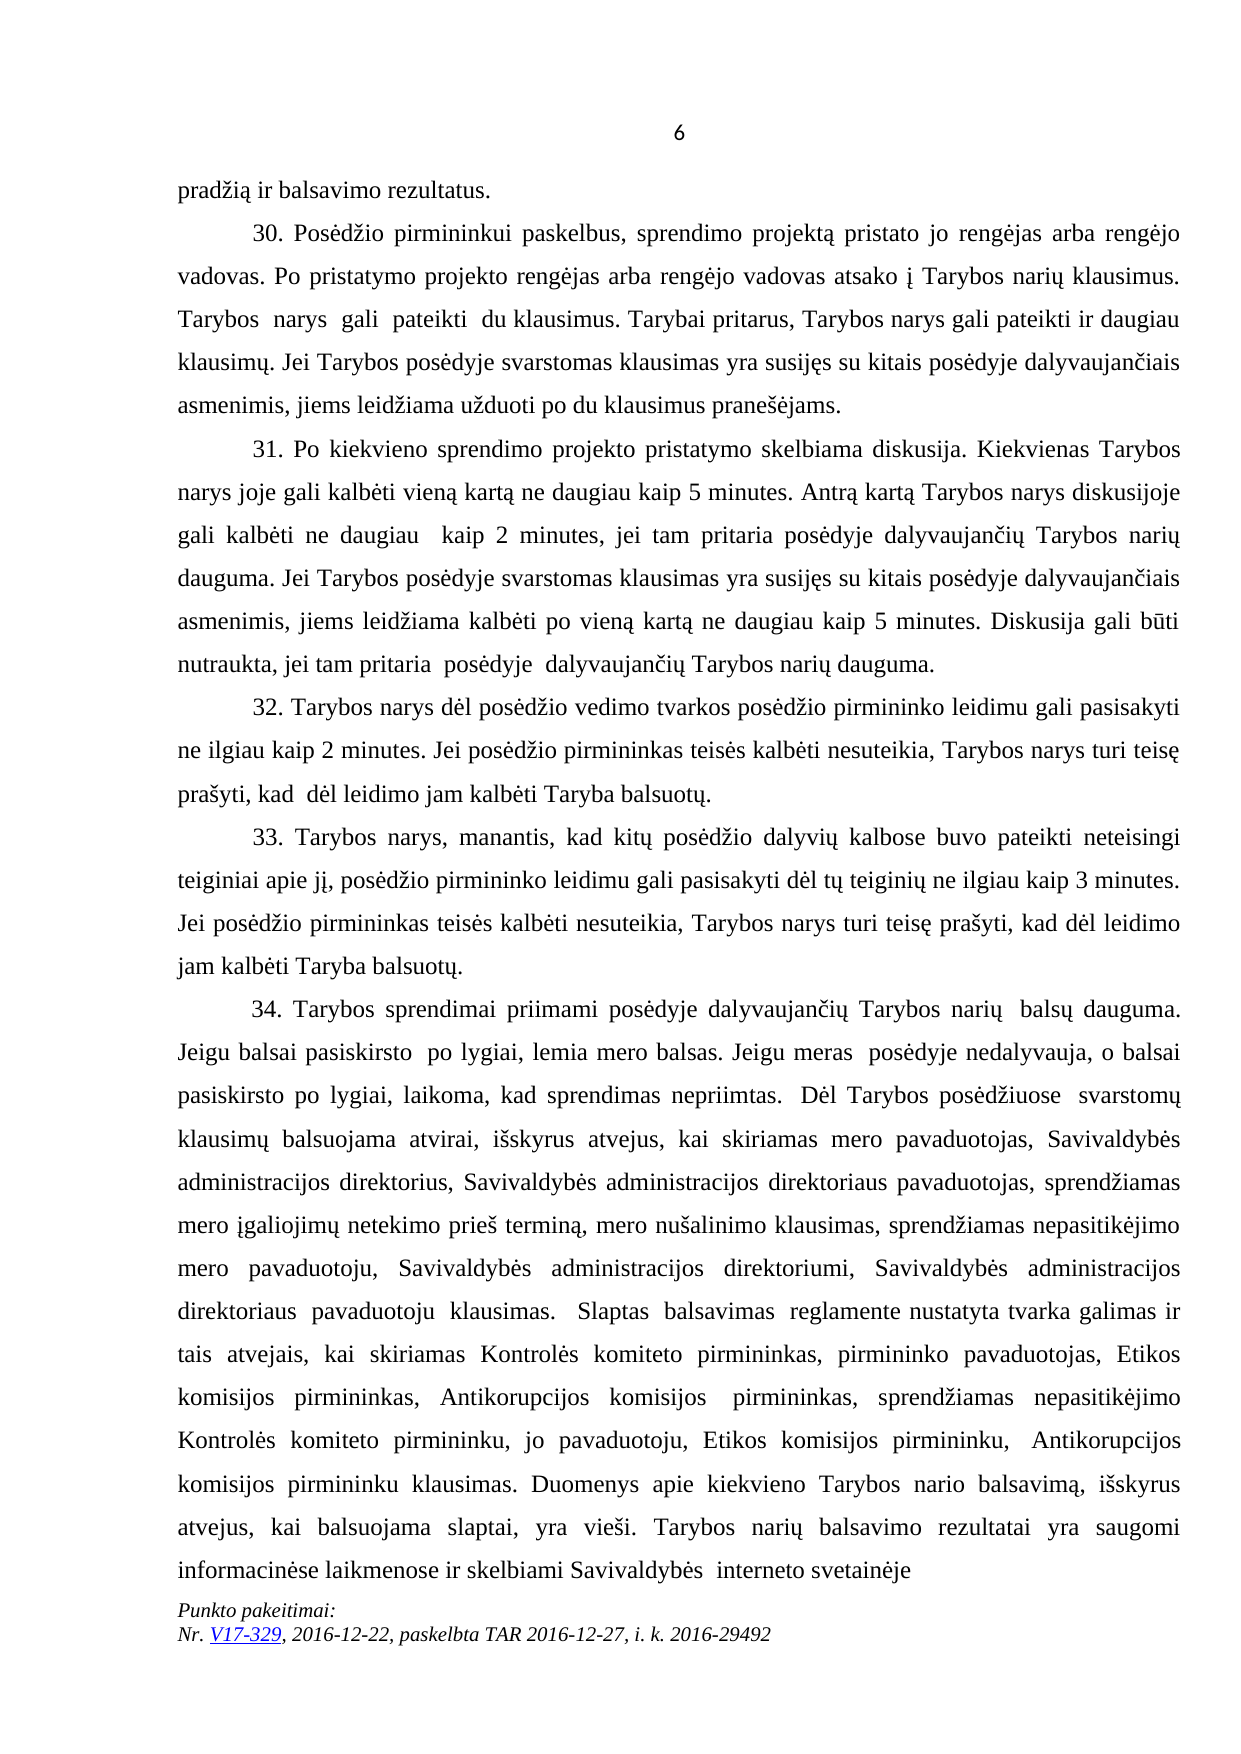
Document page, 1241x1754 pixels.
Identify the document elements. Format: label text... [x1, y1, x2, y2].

text 30. Posėdžio pirmininkui paskelbus, sprendimo projektą pristato jo rengėjas arba rengėjo vadovas. Po pristatymo projekto rengėjas arba rengėjo vadovas atsako į Tarybos narių klausimus. Tarybos narys gali pateikti du klausimus. Tarybai pritarus, Tarybos narys gali pateikti ir daugiau klausimų. Jei Tarybos posėdyje svarstomas klausimas yra susijęs su kitais posėdyje dalyvaujančiais asmenimis, jiems leidžiama užduoti po du klausimus pranešėjams. [177, 218, 1181, 419]
text 32. Tarybos narys dėl posėdžio vedimo tvarkos posėdžio pirmininko leidimu gali pasisakyti ne ilgiau kaip 2 minutes. Jei posėdžio pirmininkas teisės kalbėti nesuteikia, Tarybos narys turi teisę prašyti, kad dėl leidimo jam kalbėti Taryba balsuotų. [177, 692, 1181, 807]
text Punkto pakeitimai: [177, 1598, 1181, 1622]
text pradžią ir balsavimo rezultatus. [177, 175, 1181, 204]
text Nr. V17-329, 2016-12-22, paskelbta TAR 2016-12-27, i. k. 2016-29492 [177, 1622, 1181, 1646]
text 33. Tarybos narys, manantis, kad kitų posėdžio dalyvių kalbose buvo pateikti neteisingi teiginiai apie jį, posėdžio pirmininko leidimu gali pasisakyti dėl tų teiginių ne ilgiau kaip 3 minutes. Jei posėdžio pirmininkas teisės kalbėti nesuteikia, Tarybos narys turi teisę prašyti, kad dėl leidimo jam kalbėti Taryba balsuotų. [177, 822, 1181, 980]
text 34. Tarybos sprendimai priimami posėdyje dalyvaujančių Tarybos narių balsų dauguma. Jeigu balsai pasiskirsto po lygiai, lemia mero balsas. Jeigu meras posėdyje nedalyvauja, o balsai pasiskirsto po lygiai, laikoma, kad sprendimas nepriimtas. Dėl Tarybos posėdžiuose svarstomų klausimų balsuojama atvirai, išskyrus atvejus, kai skiriamas mero pavaduotojas, Savivaldybės administracijos direktorius, Savivaldybės administracijos direktoriaus pavaduotojas, sprendžiamas mero įgaliojimų netekimo prieš terminą, mero nušalinimo klausimas, sprendžiamas nepasitikėjimo mero pavaduotoju, Savivaldybės administracijos direktoriumi, Savivaldybės administracijos direktoriaus pavaduotoju klausimas. Slaptas balsavimas reglamente nustatyta tvarka galimas ir tais atvejais, kai skiriamas Kontrolės komiteto pirmininkas, pirmininko pavaduotojas, Etikos komisijos pirmininkas, Antikorupcijos komisijos pirmininkas, sprendžiamas nepasitikėjimo Kontrolės komiteto pirmininku, jo pavaduotoju, Etikos komisijos pirmininku, Antikorupcijos komisijos pirmininku klausimas. Duomenys apie kiekvieno Tarybos nario balsavimą, išskyrus atvejus, kai balsuojama slaptai, yra vieši. Tarybos narių balsavimo rezultatai yra saugomi informacinėse laikmenose ir skelbiami Savivaldybės interneto svetainėje [177, 994, 1181, 1584]
text 31. Po kiekvieno sprendimo projekto pristatymo skelbiama diskusija. Kiekvienas Tarybos narys joje gali kalbėti vieną kartą ne daugiau kaip 5 minutes. Antrą kartą Tarybos narys diskusijoje gali kalbėti ne daugiau kaip 2 minutes, jei tam pritaria posėdyje dalyvaujančių Tarybos narių dauguma. Jei Tarybos posėdyje svarstomas klausimas yra susijęs su kitais posėdyje dalyvaujančiais asmenimis, jiems leidžiama kalbėti po vieną kartą ne daugiau kaip 5 minutes. Diskusija gali būti nutraukta, jei tam pritaria posėdyje dalyvaujančių Tarybos narių dauguma. [177, 434, 1181, 678]
